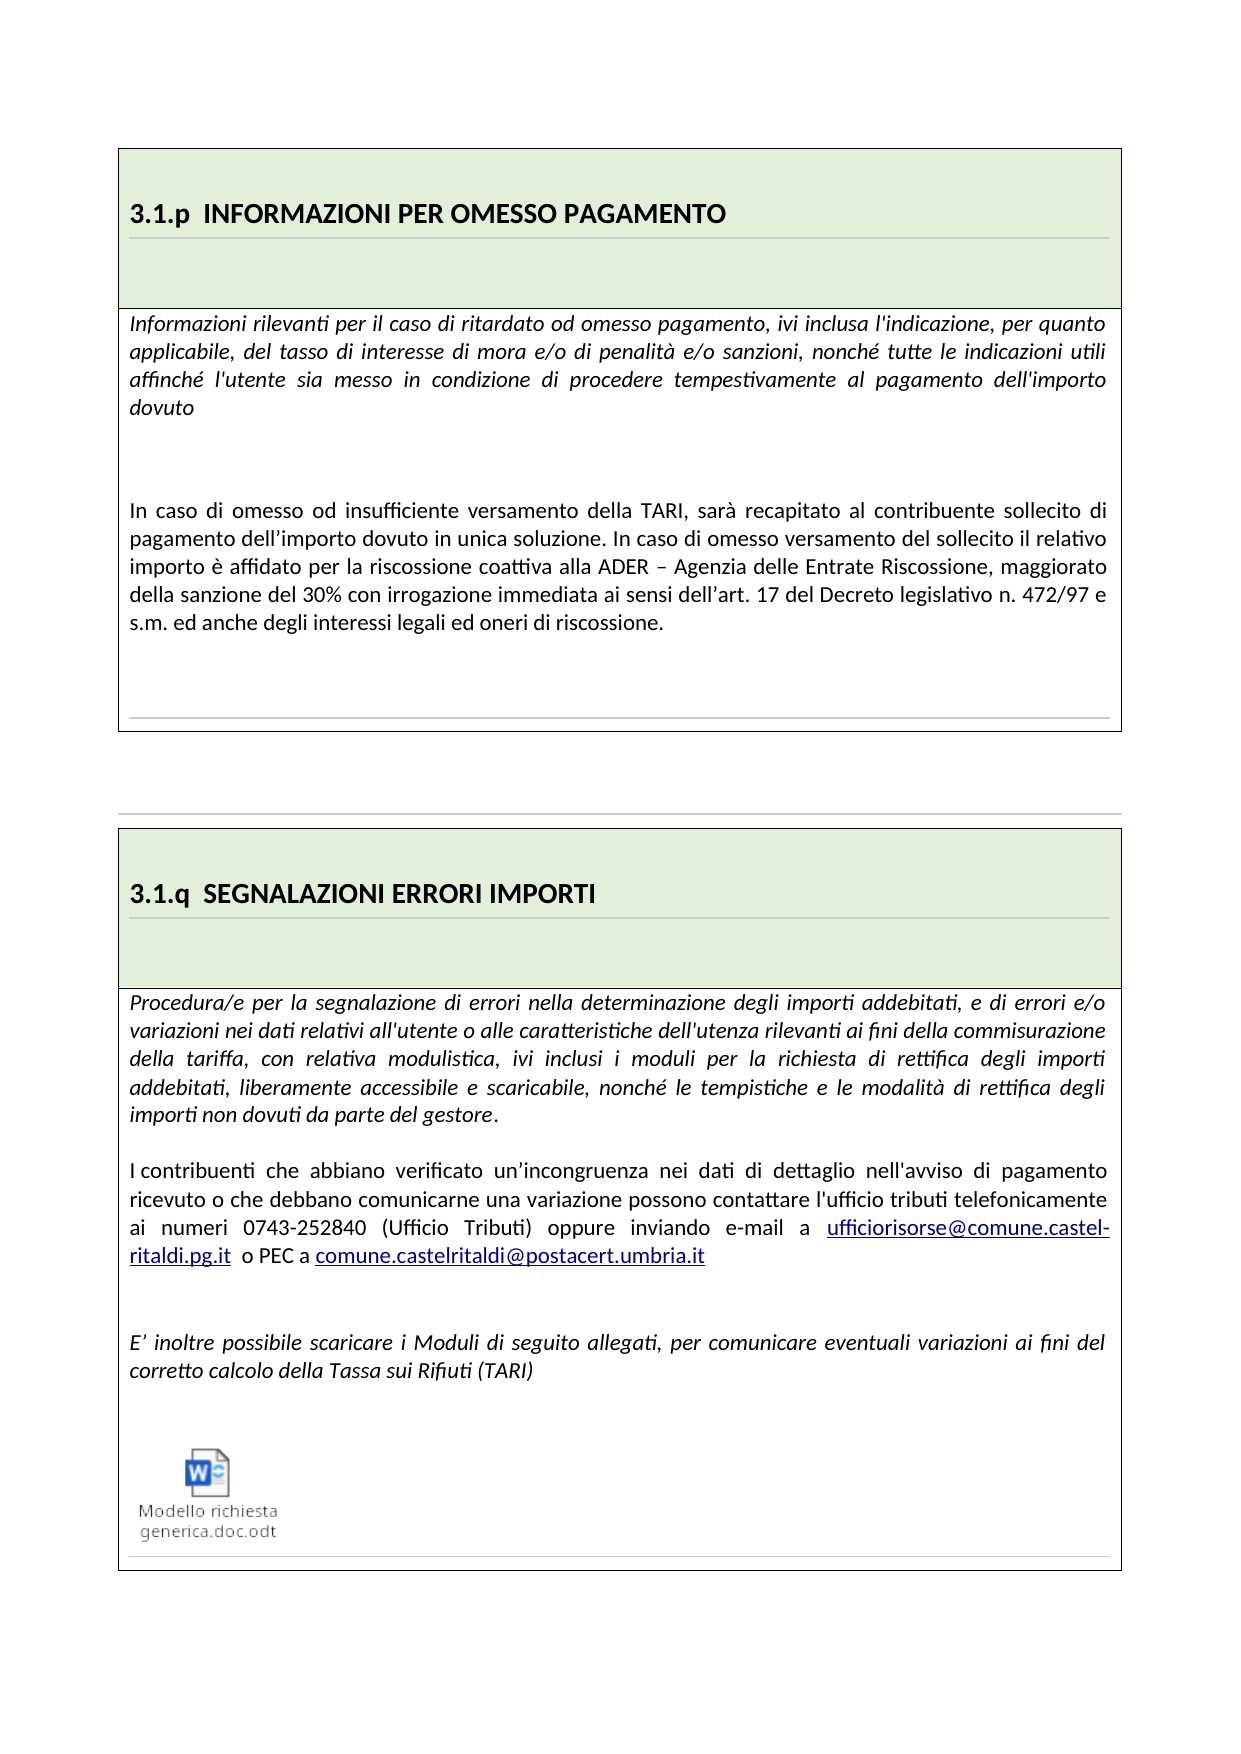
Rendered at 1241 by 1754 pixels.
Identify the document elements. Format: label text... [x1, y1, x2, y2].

table_cell Procedura/e per la segnalazione di errori nella determinazione degli importi addebitati, e di errori e/o variazioni nei dati relativi all'utente o alle caratteristiche dell'utenza rilevanti ai fini della commisurazione della tariffa, con relativa modulistica, ivi inclusi i moduli per la richiesta di rettifica degli importi addebitati, liberamente accessibile e scaricabile, nonché le tempistiche e le modalità di rettifica degli importi non dovuti da parte del gestore. I contribuenti che abbiano verificato un’incongruenza nei dati di dettaglio nell'avviso di pagamento ricevuto o che debbano comunicarne una variazione possono contattare l'ufficio tributi telefonicamente ai numeri 0743-252840 (Ufficio Tributi) oppure inviando e-mail a ufficiorisorse@comune.castel-ritaldi.pg.it o PEC a comune.castelritaldi@postacert.umbria.it E’ inoltre possibile scaricare i Moduli di seguito allegati, per comunicare eventuali variazioni ai fini del corretto calcolo della Tassa sui Rifiuti (TARI) [119, 989, 1121, 1570]
table_header 3.1.p INFORMAZIONI PER OMESSO PAGAMENTO [119, 149, 1121, 308]
table_header 3.1.q SEGNALAZIONI ERRORI IMPORTI [119, 829, 1121, 987]
table_cell Informazioni rilevanti per il caso di ritardato od omesso pagamento, ivi inclusa l'indicazione, per quanto applicabile, del tasso di interesse di mora e/o di penalità e/o sanzioni, nonché tutte le indicazioni utili affinché l'utente sia messo in condizione di procedere tempestivamente al pagamento dell'importo dovuto In caso di omesso od insufficiente versamento della TARI, sarà recapitato al contribuente sollecito di pagamento dell’importo dovuto in unica soluzione. In caso di omesso versamento del sollecito il relativo importo è affidato per la riscossione coattiva alla ADER – Agenzia delle Entrate Riscossione, maggiorato della sanzione del 30% con irrogazione immediata ai sensi dell’art. 17 del Decreto legislativo n. 472/97 e s.m. ed anche degli interessi legali ed oneri di riscossione. [119, 309, 1121, 731]
